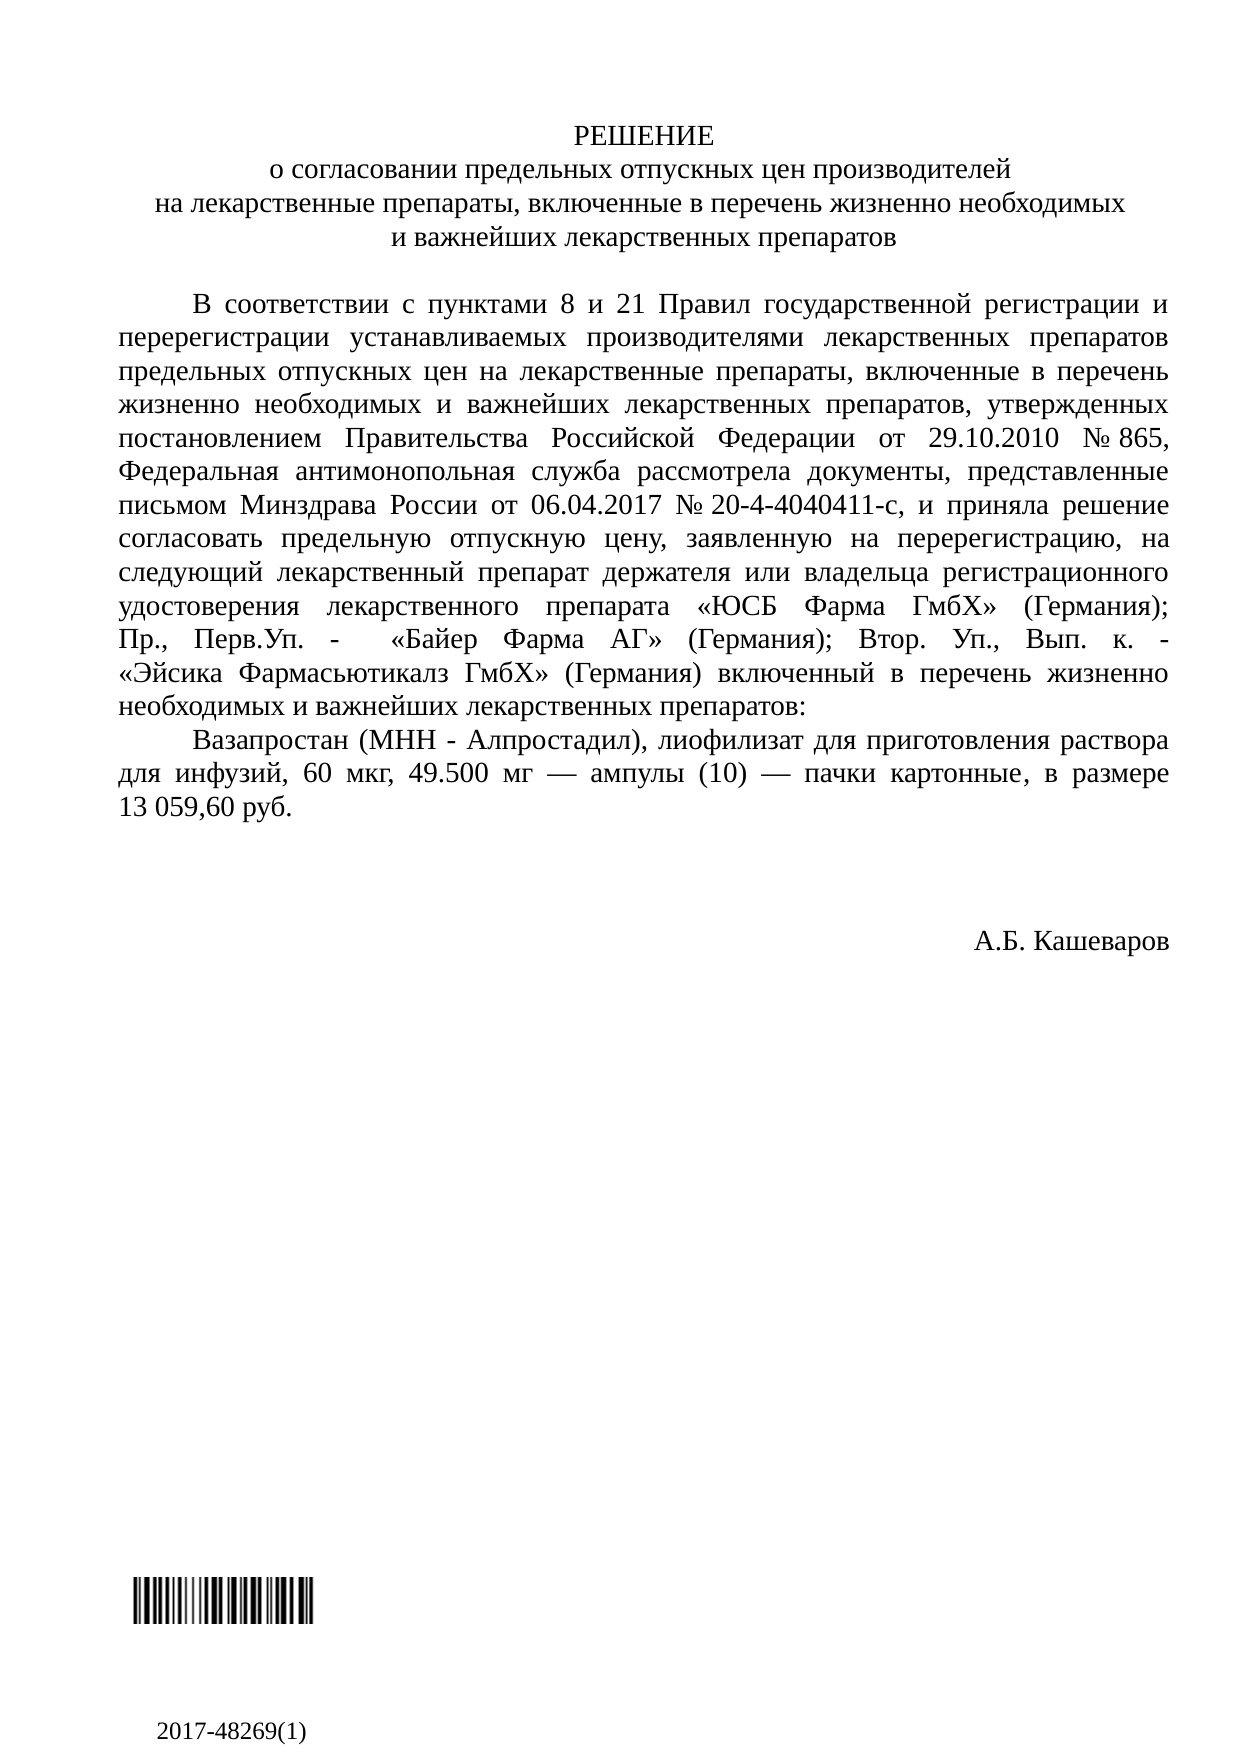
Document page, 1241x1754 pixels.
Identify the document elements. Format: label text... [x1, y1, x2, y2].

text А.Б. Кашеваров [118, 923, 1170, 957]
text В соответствии с пунктами 8 и 21 Правил государственной регистрации и перерегистрации устанавливаемых производителями лекарственных препаратов предельных отпускных цен на лекарственные препараты, включенные в перечень жизненно необходимых и важнейших лекарственных препаратов, утвержденных постановлением Правительства Российской Федерации от 29.10.2010 № 865, Федеральная антимонопольная служба рассмотрела документы, представленные письмом Минздрава России от 06.04.2017 № 20-4-4040411-с, и приняла решение согласовать предельную отпускную цену, заявленную на перерегистрацию, на следующий лекарственный препарат держателя или владельца регистрационного удостоверения лекарственного препарата «ЮСБ Фарма ГмбХ» (Германия); Пр., Перв.Уп. - «Байер Фарма АГ» (Германия); Втор. Уп., Вып. к. - «Эйсика Фармасьютикалз ГмбХ» (Германия) включенный в перечень жизненно необходимых и важнейших лекарственных препаратов: [118, 286, 1170, 722]
text Вазапростан (МНН - Алпростадил), лиофилизат для приготовления раствора для инфузий, 60 мкг, 49.500 мг — ампулы (10) — пачки картонные, в размере 13 059,60 руб. [118, 722, 1170, 822]
text на лекарственные препараты, включенные в перечень жизненно необходимых [118, 185, 1170, 219]
picture [118, 1577, 331, 1624]
text о согласовании предельных отпускных цен производителей [118, 152, 1170, 185]
text и важнейших лекарственных препаратов [118, 219, 1170, 252]
text РЕШЕНИЕ [118, 118, 1170, 152]
